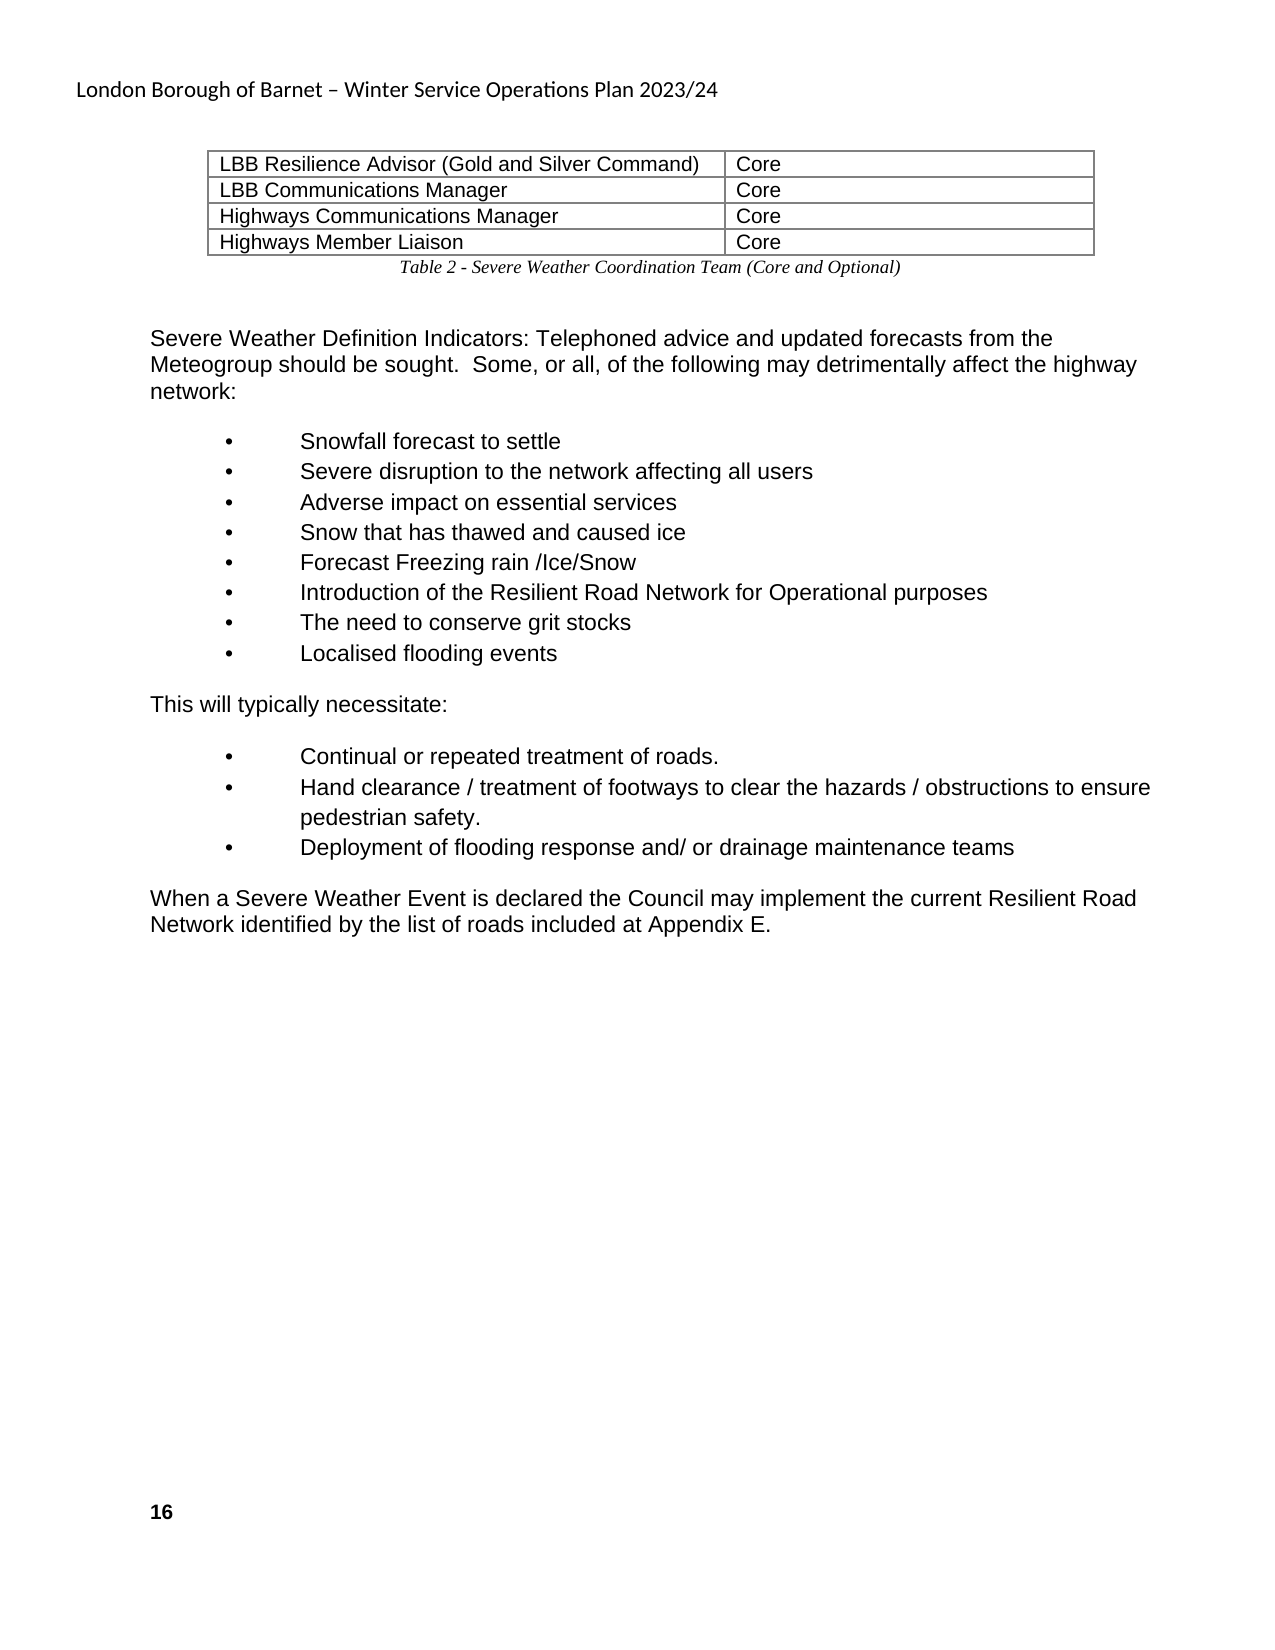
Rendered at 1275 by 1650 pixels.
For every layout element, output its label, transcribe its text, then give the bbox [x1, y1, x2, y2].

table_cell LBB Communications Manager [209, 178, 724, 202]
list The need to conserve grit stocks [225, 609, 1152, 636]
table_cell Core [726, 204, 1093, 228]
list Deployment of flooding response and/ or drainage maintenance teams [225, 834, 1152, 860]
table_cell Core [726, 152, 1093, 176]
table_cell Core [726, 230, 1093, 254]
table_cell Core [726, 178, 1093, 202]
text Table 2 - Severe Weather Coordination Team (Core and Optional) [150, 256, 1152, 278]
list Forecast Freezing rain /Ice/Snow [225, 549, 1152, 575]
text When a Severe Weather Event is declared the Council may implement the current Resilient Road Network identified by the list of roads included at Appendix E. [150, 885, 1152, 938]
table_cell Highways Communications Manager [209, 204, 724, 228]
table_cell LBB Resilience Advisor (Gold and Silver Command) [209, 152, 724, 176]
list Snow that has thawed and caused ice [225, 519, 1152, 545]
text Severe Weather Definition Indicators: Telephoned advice and updated forecasts from the Meteogroup should be sought. Some, or all, of the following may detrimentally affect the highway network: [150, 325, 1152, 404]
list Adverse impact on essential services [225, 488, 1152, 515]
list Localised flooding events [225, 639, 1152, 666]
list Snowfall forecast to settle [225, 428, 1152, 454]
list Introduction of the Resilient Road Network for Operational purposes [225, 579, 1152, 605]
text This will typically necessitate: [150, 691, 1152, 717]
table_cell Highways Member Liaison [209, 230, 724, 254]
list Continual or repeated treatment of roads. [225, 743, 1152, 769]
list Hand clearance / treatment of footways to clear the hazards / obstructions to ensure pedestrian safety. [225, 773, 1152, 830]
list Severe disruption to the network affecting all users [225, 458, 1152, 484]
